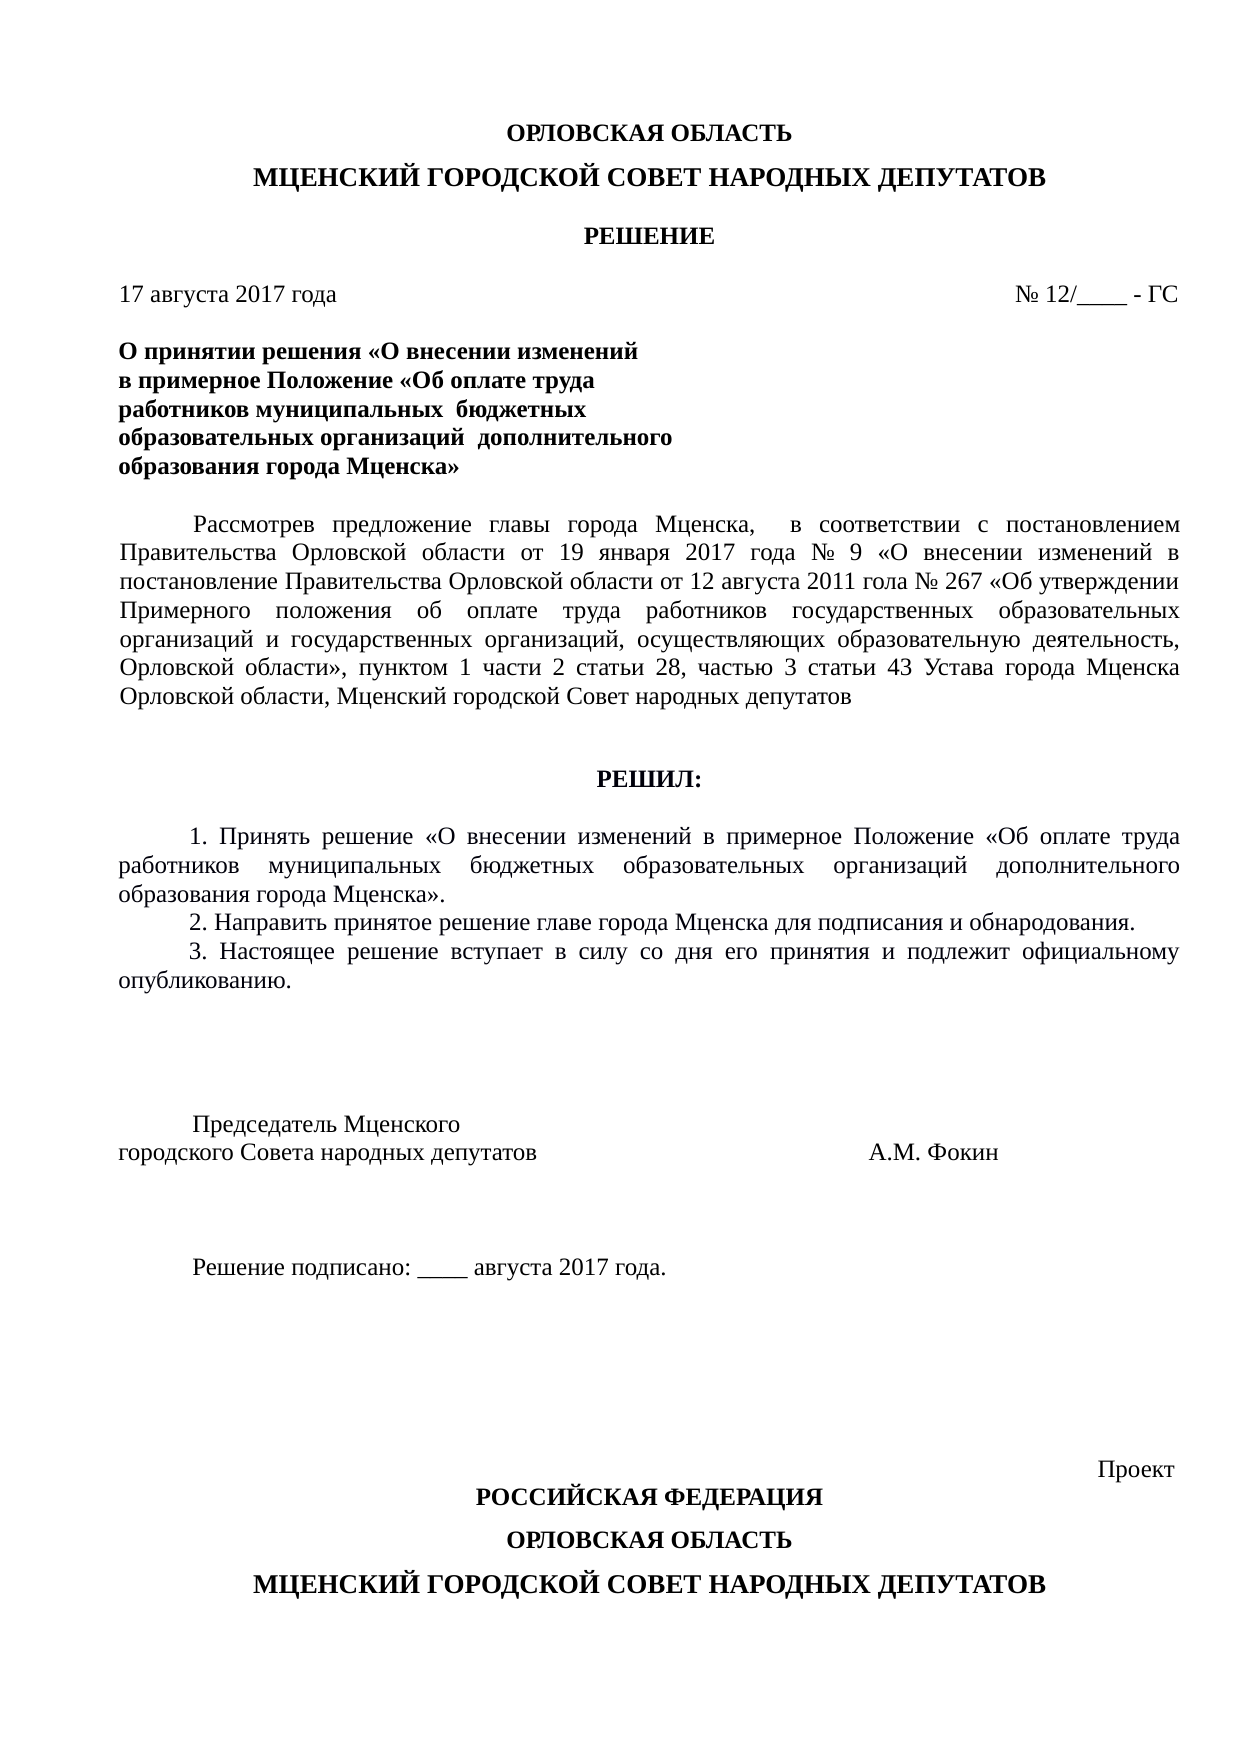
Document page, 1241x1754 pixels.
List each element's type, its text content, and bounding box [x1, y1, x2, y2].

subtitle МЦЕНСКИЙ ГОРОДСКОЙ СОВЕТ НАРОДНЫХ ДЕПУТАТОВ [118, 1569, 1181, 1600]
text Рассмотрев предложение главы города Мценска, в соответствии с постановлением Правительства Орловской области от 19 января 2017 года № 9 «О внесении изменений в постановление Правительства Орловской области от 12 августа 2011 гола № 267 «Об утверждении Примерного положения об оплате труда работников государственных образовательных организаций и государственных организаций, осуществляющих образовательную деятельность, Орловской области», пунктом 1 части 2 статьи 28, частью 3 статьи 43 Устава города Мценска Орловской области, Мценский городской Совет народных депутатов [119, 509, 1181, 710]
text образовательных организаций дополнительного [118, 422, 1207, 451]
text в примерное Положение «Об оплате труда [118, 365, 1207, 394]
text О принятии решения «О внесении изменений [118, 336, 1207, 365]
text РОССИЙСКАЯ ФЕДЕРАЦИЯ [118, 1482, 1181, 1511]
subtitle МЦЕНСКИЙ ГОРОДСКОЙ СОВЕТ НАРОДНЫХ ДЕПУТАТОВ [118, 161, 1181, 192]
text образования города Мценска» [118, 451, 1207, 480]
text работников муниципальных бюджетных [118, 394, 1207, 422]
text 3. Настоящее решение вступает в силу со дня его принятия и подлежит официальному опубликованию. [118, 936, 1181, 994]
text ОРЛОВСКАЯ ОБЛАСТЬ [118, 1526, 1181, 1554]
text Председатель Мценского [118, 1109, 1181, 1137]
text Проект [118, 1454, 1181, 1482]
text Решение подписано: ____ августа 2017 года. [118, 1252, 1181, 1281]
text РЕШИЛ: [118, 764, 1181, 792]
text РЕШЕНИЕ [118, 221, 1181, 250]
text 17 августа 2017 года № 12/____ - ГС [117, 279, 1181, 307]
text 1. Принять решение «О внесении изменений в примерное Положение «Об оплате труда работников муниципальных бюджетных образовательных организаций дополнительного образования города Мценска». [118, 821, 1181, 907]
text ОРЛОВСКАЯ ОБЛАСТЬ [118, 118, 1181, 147]
text 2. Направить принятое решение главе города Мценска для подписания и обнародования. [118, 907, 1181, 936]
text городского Совета народных депутатов А.М. Фокин [118, 1137, 1181, 1166]
